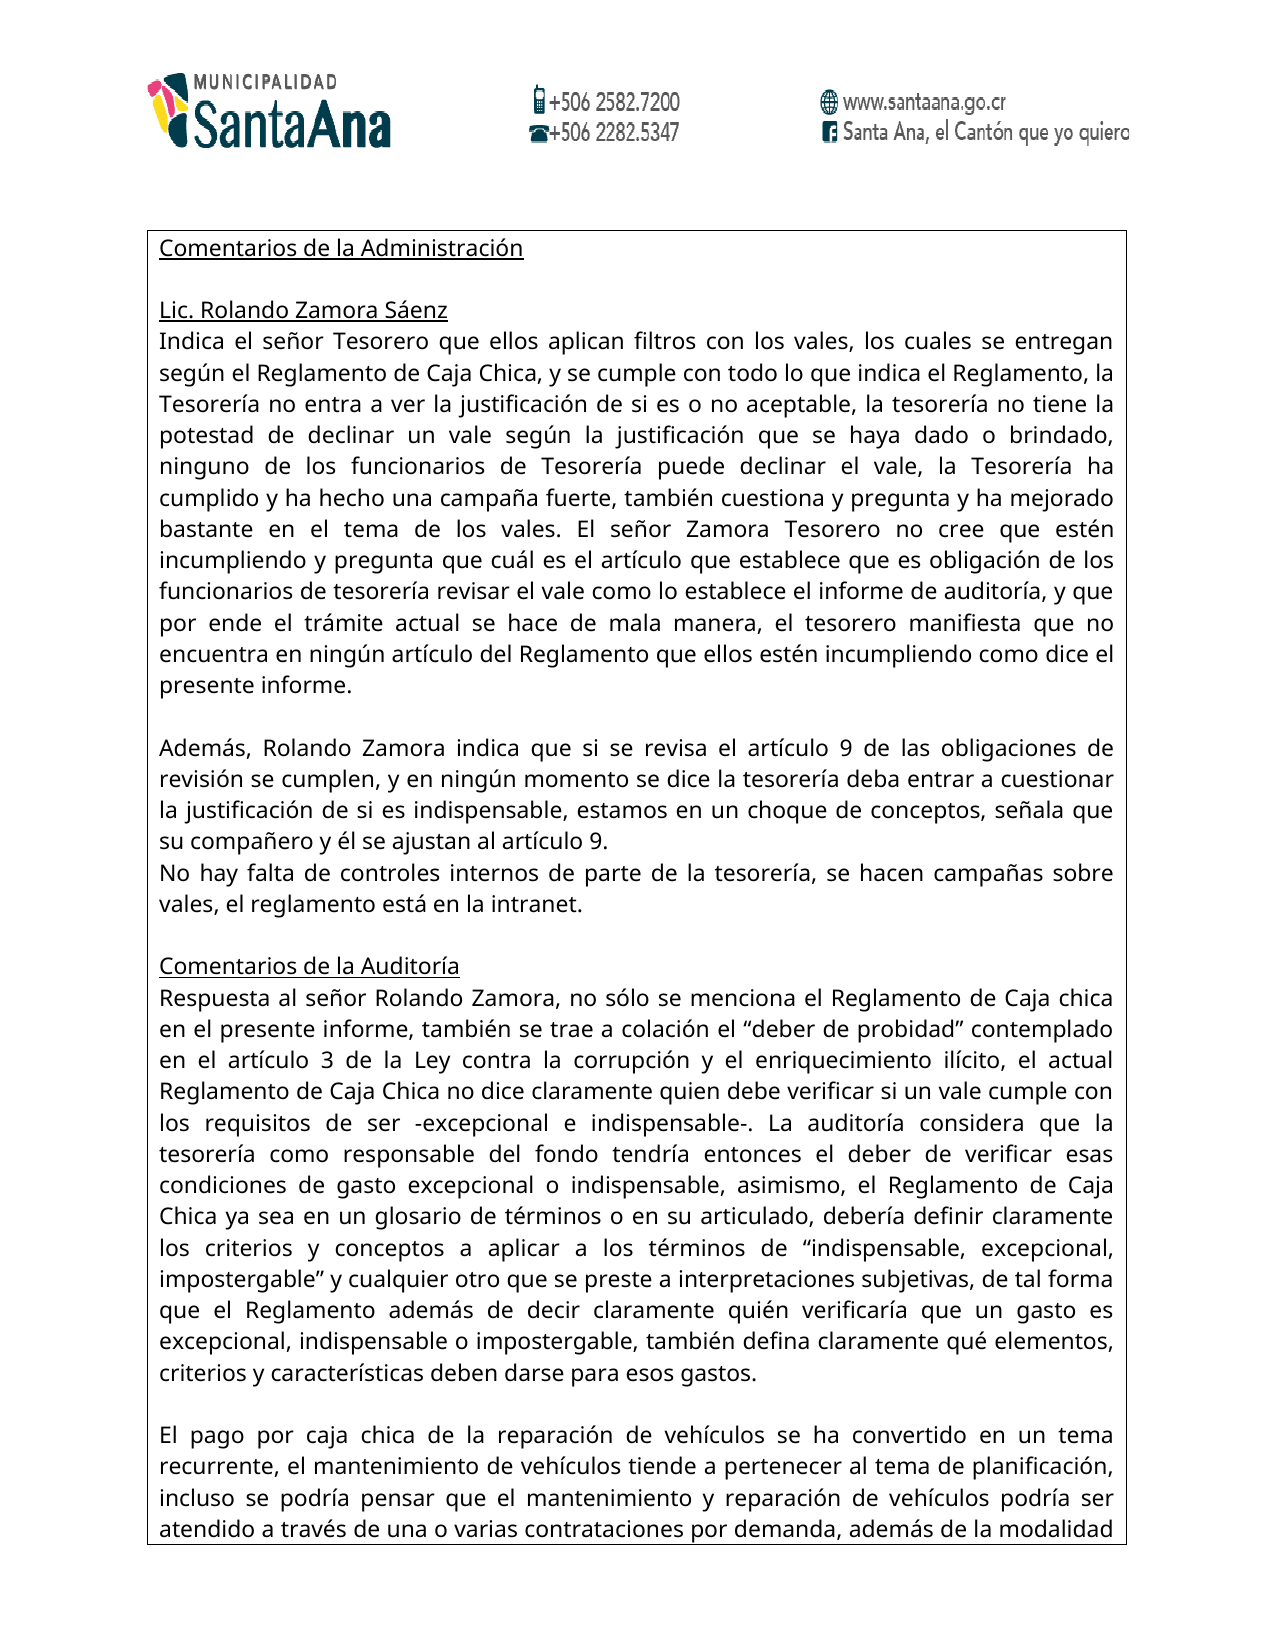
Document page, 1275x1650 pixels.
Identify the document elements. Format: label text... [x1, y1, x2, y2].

table_header Comentarios de la Administración Lic. Rolando Zamora Sáenz Indica el señor Tesorero que ellos aplican filtros con los vales, los cuales se entregan según el Reglamento de Caja Chica, y se cumple con todo lo que indica el Reglamento, la Tesorería no entra a ver la justificación de si es o no aceptable, la tesorería no tiene la potestad de declinar un vale según la justificación que se haya dado o brindado, ninguno de los funcionarios de Tesorería puede declinar el vale, la Tesorería ha cumplido y ha hecho una campaña fuerte, también cuestiona y pregunta y ha mejorado bastante en el tema de los vales. El señor Zamora Tesorero no cree que estén incumpliendo y pregunta que cuál es el artículo que establece que es obligación de los funcionarios de tesorería revisar el vale como lo establece el informe de auditoría, y que por ende el trámite actual se hace de mala manera, el tesorero manifiesta que no encuentra en ningún artículo del Reglamento que ellos estén incumpliendo como dice el presente informe. Además, Rolando Zamora indica que si se revisa el artículo 9 de las obligaciones de revisión se cumplen, y en ningún momento se dice la tesorería deba entrar a cuestionar la justificación de si es indispensable, estamos en un choque de conceptos, señala que su compañero y él se ajustan al artículo 9. No hay falta de controles internos de parte de la tesorería, se hacen campañas sobre vales, el reglamento está en la intranet. Comentarios de la Auditoría Respuesta al señor Rolando Zamora, no sólo se menciona el Reglamento de Caja chica en el presente informe, también se trae a colación el “deber de probidad” contemplado en el artículo 3 de la Ley contra la corrupción y el enriquecimiento ilícito, el actual Reglamento de Caja Chica no dice claramente quien debe verificar si un vale cumple con los requisitos de ser -excepcional e indispensable-. La auditoría considera que la tesorería como responsable del fondo tendría entonces el deber de verificar esas condiciones de gasto excepcional o indispensable, asimismo, el Reglamento de Caja Chica ya sea en un glosario de términos o en su articulado, debería definir claramente los criterios y conceptos a aplicar a los términos de “indispensable, excepcional, impostergable” y cualquier otro que se preste a interpretaciones subjetivas, de tal forma que el Reglamento además de decir claramente quién verificaría que un gasto es excepcional, indispensable o impostergable, también defina claramente qué elementos, criterios y características deben darse para esos gastos. El pago por caja chica de la reparación de vehículos se ha convertido en un tema recurrente, el mantenimiento de vehículos tiende a pertenecer al tema de planificación, incluso se podría pensar que el mantenimiento y reparación de vehículos podría ser atendido a través de una o varias contrataciones por demanda, además de la modalidad [148, 231, 1126, 1544]
